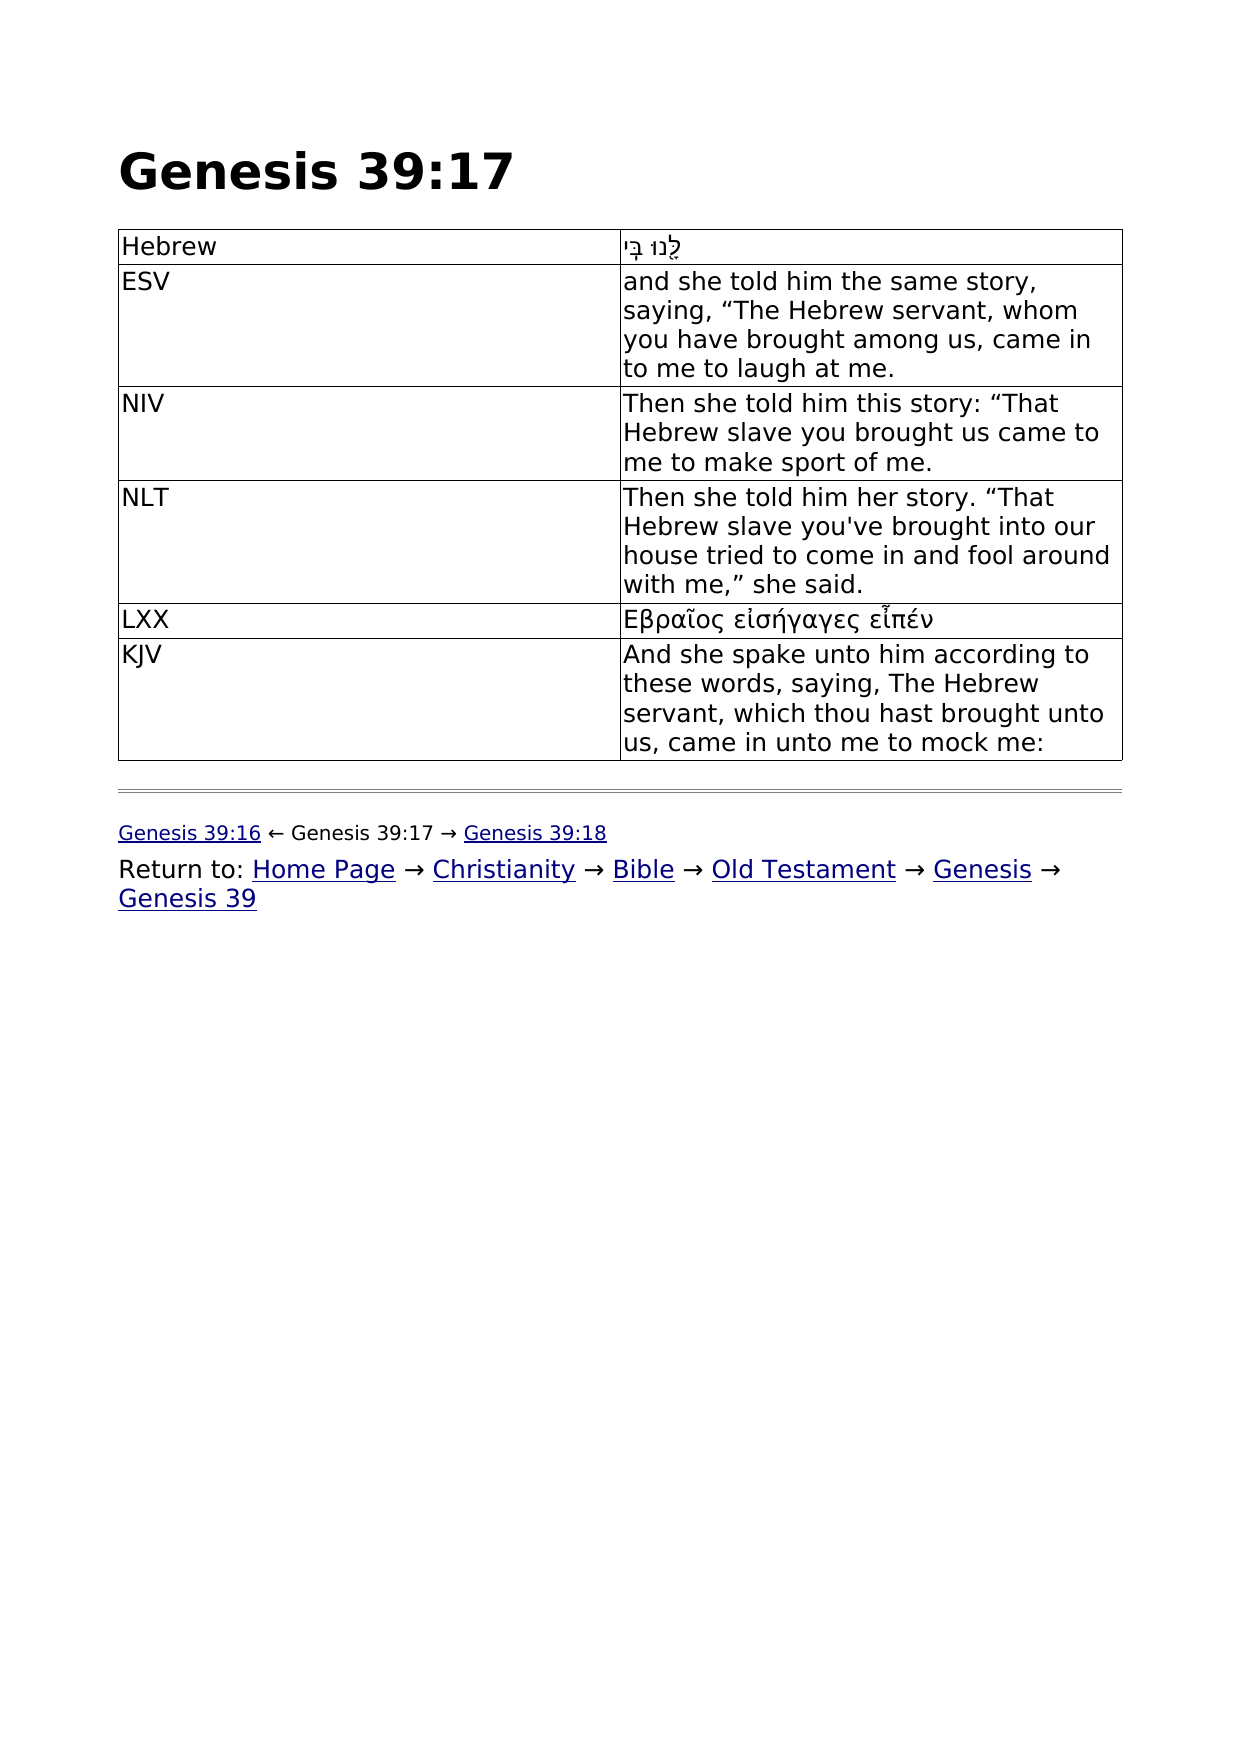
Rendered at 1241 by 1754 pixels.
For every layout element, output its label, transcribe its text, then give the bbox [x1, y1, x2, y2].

table_header לָּ֖נוּ בִּֽי [621, 230, 1122, 264]
table_cell and she told him the same story, saying, “The Hebrew servant, whom you have brought among us, came in to me to laugh at me. [621, 265, 1122, 386]
table_cell KJV [119, 639, 620, 760]
text Genesis 39:16 ← Genesis 39:17 → Genesis 39:18 [118, 821, 1122, 855]
table_cell ESV [119, 265, 620, 386]
table_cell Then she told him her story. “That Hebrew slave you've brought into our house tried to come in and fool around with me,” she said. [621, 481, 1122, 602]
table_cell And she spake unto him according to these words, saying, The Hebrew servant, which thou hast brought unto us, came in unto me to mock me: [621, 639, 1122, 760]
table_cell NLT [119, 481, 620, 602]
table_cell LXX [119, 604, 620, 637]
table_cell Εβραῖος εἰσήγαγες εἶπέν [621, 604, 1122, 637]
text Return to: Home Page → Christianity → Bible → Old Testament → Genesis → Genesis 39 [118, 855, 1122, 914]
subtitle Genesis 39:17 [118, 143, 1122, 201]
table_cell Then she told him this story: “That Hebrew slave you brought us came to me to make sport of me. [621, 387, 1122, 480]
table_header Hebrew [119, 230, 620, 264]
table_cell NIV [119, 387, 620, 480]
